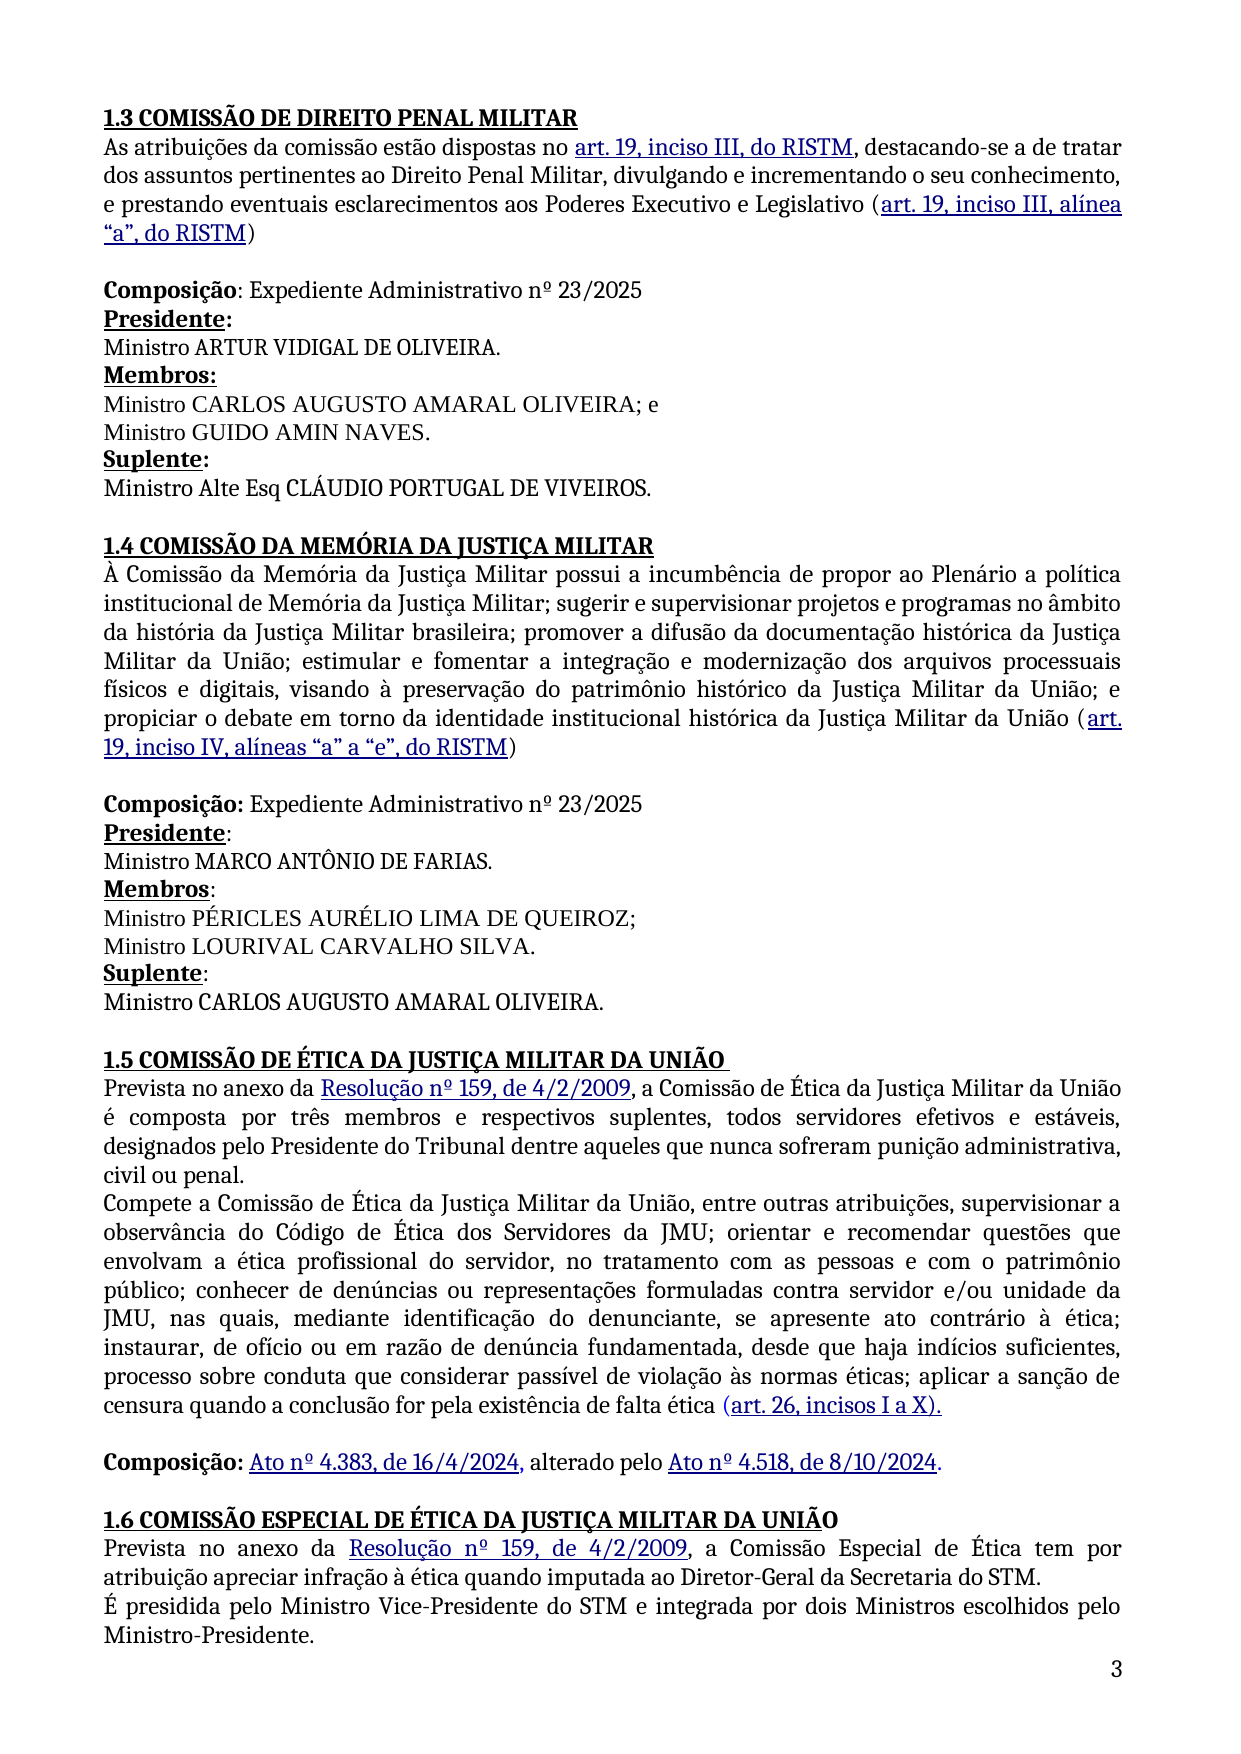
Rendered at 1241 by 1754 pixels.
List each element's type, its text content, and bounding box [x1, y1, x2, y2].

text Ministro ARTUR VIDIGAL DE OLIVEIRA. [103, 334, 1122, 361]
text Membros: [103, 361, 1122, 390]
text À Comissão da Memória da Justiça Militar possui a incumbência de propor ao Plenário a política institucional de Memória da Justiça Militar; sugerir e supervisionar projetos e programas no âmbito da história da Justiça Militar brasileira; promover a difusão da documentação histórica da Justiça Militar da União; estimular e fomentar a integração e modernização dos arquivos processuais físicos e digitais, visando à preservação do patrimônio histórico da Justiça Militar da União; e propiciar o debate em torno da identidade institucional histórica da Justiça Militar da União (art. 19, inciso IV, alíneas “a” a “e”, do RISTM) [103, 560, 1122, 762]
text 1.3 COMISSÃO DE DIREITO PENAL MILITAR [103, 104, 1122, 132]
text Ministro MARCO ANTÔNIO DE FARIAS. [103, 848, 1122, 875]
text Ministro CARLOS AUGUSTO AMARAL OLIVEIRA. [103, 988, 1122, 1017]
text Compete a Comissão de Ética da Justiça Militar da União, entre outras atribuições, supervisionar a observância do Código de Ética dos Servidores da JMU; orientar e recomendar questões que envolvam a ética profissional do servidor, no tratamento com as pessoas e com o patrimônio público; conhecer de denúncias ou representações formuladas contra servidor e/ou unidade da JMU, nas quais, mediante identificação do denunciante, se apresente ato contrário à ética; instaurar, de ofício ou em razão de denúncia fundamentada, desde que haja indícios suficientes, processo sobre conduta que considerar passível de violação às normas éticas; aplicar a sanção de censura quando a conclusão for pela existência de falta ética (art. 26, incisos I a X). [103, 1189, 1122, 1419]
text Ministro LOURIVAL CARVALHO SILVA. [103, 932, 1122, 959]
text Ministro CARLOS AUGUSTO AMARAL OLIVEIRA; e [103, 390, 1122, 418]
text Ministro PÉRICLES AURÉLIO LIMA DE QUEIROZ; [103, 904, 1122, 932]
text Ministro Alte Esq CLÁUDIO PORTUGAL DE VIVEIROS. [103, 474, 1122, 503]
text Prevista no anexo da Resolução nº 159, de 4/2/2009, a Comissão Especial de Ética tem por atribuição apreciar infração à ética quando imputada ao Diretor-Geral da Secretaria do STM. [103, 1534, 1122, 1592]
text 1.5 COMISSÃO DE ÉTICA DA JUSTIÇA MILITAR DA UNIÃO [103, 1046, 1122, 1074]
text Membros: [103, 875, 1122, 904]
text Prevista no anexo da Resolução nº 159, de 4/2/2009, a Comissão de Ética da Justiça Militar da União é composta por três membros e respectivos suplentes, todos servidores efetivos e estáveis, designados pelo Presidente do Tribunal dentre aqueles que nunca sofreram punição administrativa, civil ou penal. [103, 1074, 1122, 1189]
text Suplente: [103, 959, 1122, 988]
text Composição: Expediente Administrativo nº 23/2025 [103, 790, 1122, 819]
text Composição: Expediente Administrativo nº 23/2025 [103, 276, 1122, 305]
text 1.4 COMISSÃO DA MEMÓRIA DA JUSTIÇA MILITAR [103, 532, 1122, 560]
text É presidida pelo Ministro Vice-Presidente do STM e integrada por dois Ministros escolhidos pelo Ministro-Presidente. [103, 1592, 1122, 1649]
text Presidente: [103, 305, 1122, 334]
text As atribuições da comissão estão dispostas no art. 19, inciso III, do RISTM, destacando-se a de tratar dos assuntos pertinentes ao Direito Penal Militar, divulgando e incrementando o seu conhecimento, e prestando eventuais esclarecimentos aos Poderes Executivo e Legislativo (art. 19, inciso III, alínea “a”, do RISTM) [103, 132, 1122, 247]
text 1.6 COMISSÃO ESPECIAL DE ÉTICA DA JUSTIÇA MILITAR DA UNIÃO [103, 1506, 1122, 1534]
text Suplente: [103, 445, 1122, 474]
text Ministro GUIDO AMIN NAVES. [103, 418, 1122, 445]
text Composição: Ato nº 4.383, de 16/4/2024, alterado pelo Ato nº 4.518, de 8/10/2024. [103, 1448, 1122, 1477]
text Presidente: [103, 819, 1122, 848]
